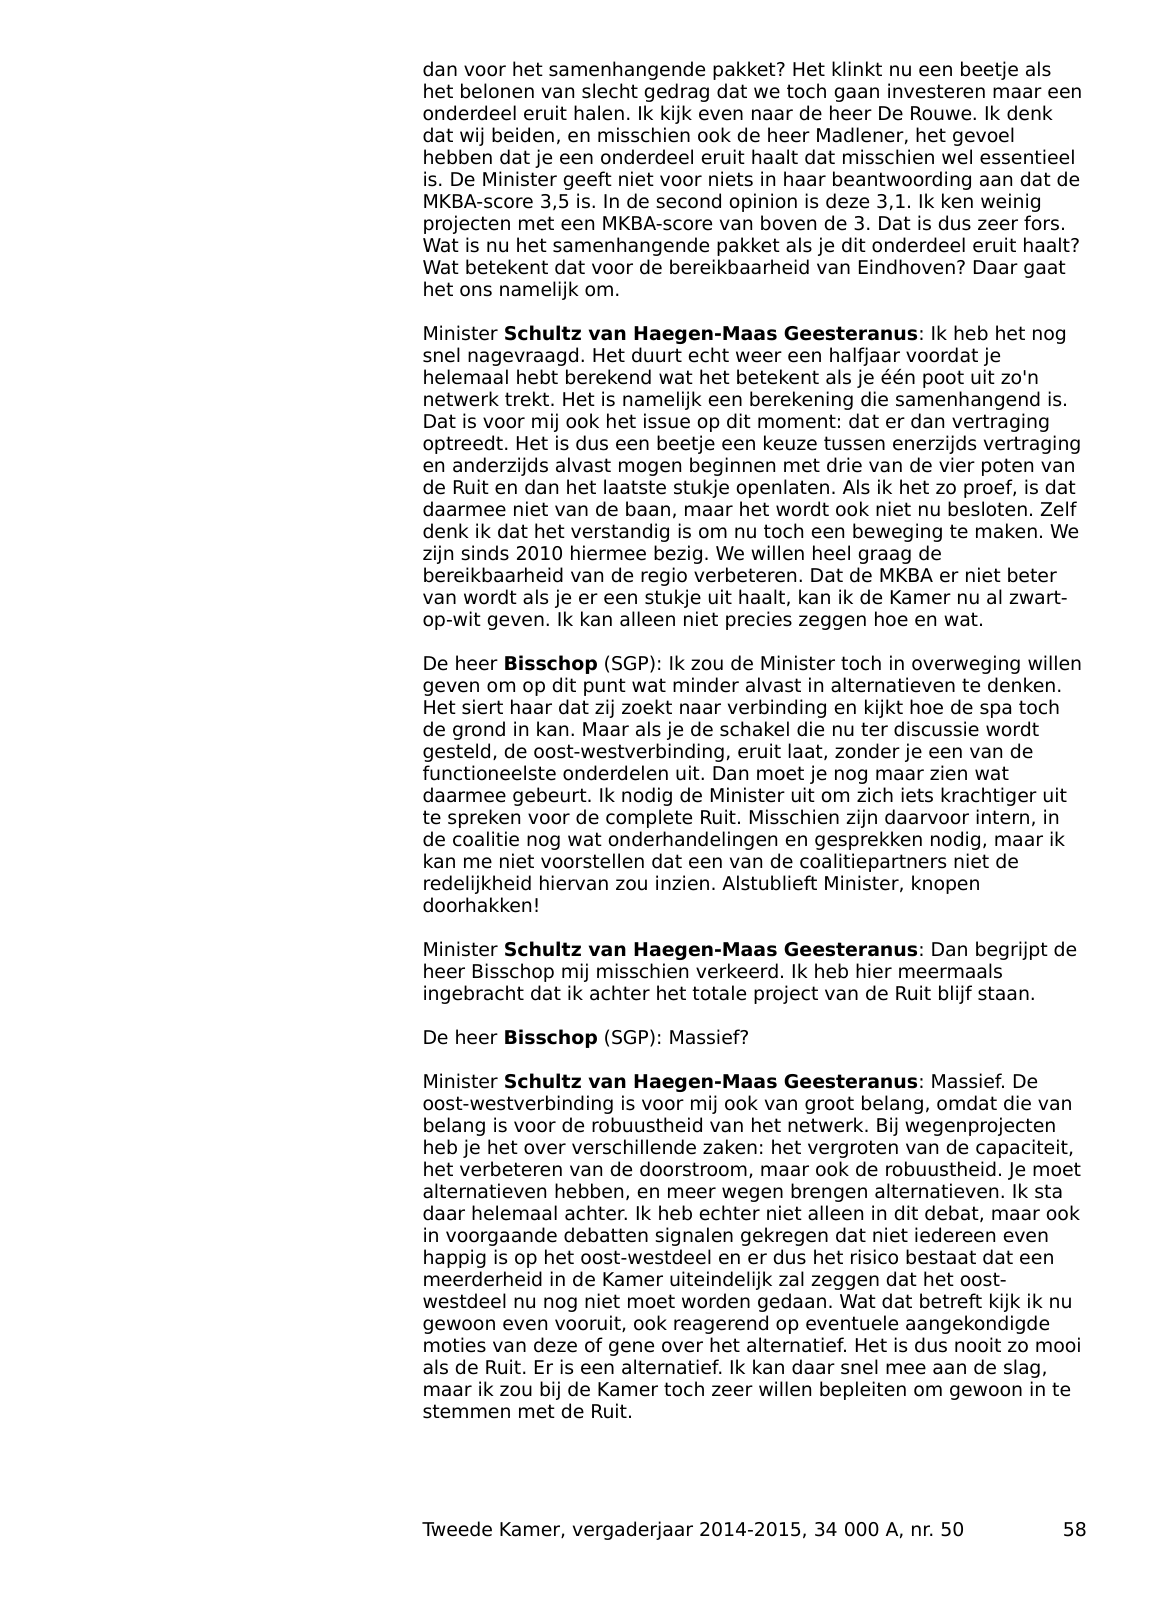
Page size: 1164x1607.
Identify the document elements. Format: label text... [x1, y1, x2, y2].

text De heer Bisschop (SGP): Ik zou de Minister toch in overweging willen geven om op dit punt wat minder alvast in alternatieven te denken. Het siert haar dat zij zoekt naar verbinding en kijkt hoe de spa toch de grond in kan. Maar als je de schakel die nu ter discussie wordt gesteld, de oost-westverbinding, eruit laat, zonder je een van de functioneelste onderdelen uit. Dan moet je nog maar zien wat daarmee gebeurt. Ik nodig de Minister uit om zich iets krachtiger uit te spreken voor de complete Ruit. Misschien zijn daarvoor intern, in de coalitie nog wat onderhandelingen en gesprekken nodig, maar ik kan me niet voorstellen dat een van de coalitiepartners niet de redelijkheid hiervan zou inzien. Alstublieft Minister, knopen doorhakken! [422, 653, 1087, 917]
text Minister Schultz van Haegen-Maas Geesteranus: Ik heb het nog snel nagevraagd. Het duurt echt weer een halfjaar voordat je helemaal hebt berekend wat het betekent als je één poot uit zo'n netwerk trekt. Het is namelijk een berekening die samenhangend is. Dat is voor mij ook het issue op dit moment: dat er dan vertraging optreedt. Het is dus een beetje een keuze tussen enerzijds vertraging en anderzijds alvast mogen beginnen met drie van de vier poten van de Ruit en dan het laatste stukje openlaten. Als ik het zo proef, is dat daarmee niet van de baan, maar het wordt ook niet nu besloten. Zelf denk ik dat het verstandig is om nu toch een beweging te maken. We zijn sinds 2010 hiermee bezig. We willen heel graag de bereikbaarheid van de regio verbeteren. Dat de MKBA er niet beter van wordt als je er een stukje uit haalt, kan ik de Kamer nu al zwart-op-wit geven. Ik kan alleen niet precies zeggen hoe en wat. [422, 323, 1087, 631]
text De heer Bisschop (SGP): Massief? [422, 1027, 1087, 1049]
text dan voor het samenhangende pakket? Het klinkt nu een beetje als het belonen van slecht gedrag dat we toch gaan investeren maar een onderdeel eruit halen. Ik kijk even naar de heer De Rouwe. Ik denk dat wij beiden, en misschien ook de heer Madlener, het gevoel hebben dat je een onderdeel eruit haalt dat misschien wel essentieel is. De Minister geeft niet voor niets in haar beantwoording aan dat de MKBA-score 3,5 is. In de second opinion is deze 3,1. Ik ken weinig projecten met een MKBA-score van boven de 3. Dat is dus zeer fors. Wat is nu het samenhangende pakket als je dit onderdeel eruit haalt? Wat betekent dat voor de bereikbaarheid van Eindhoven? Daar gaat het ons namelijk om. [422, 59, 1087, 301]
text Minister Schultz van Haegen-Maas Geesteranus: Massief. De oost-westverbinding is voor mij ook van groot belang, omdat die van belang is voor de robuustheid van het netwerk. Bij wegenprojecten heb je het over verschillende zaken: het vergroten van de capaciteit, het verbeteren van de doorstroom, maar ook de robuustheid. Je moet alternatieven hebben, en meer wegen brengen alternatieven. Ik sta daar helemaal achter. Ik heb echter niet alleen in dit debat, maar ook in voorgaande debatten signalen gekregen dat niet iedereen even happig is op het oost-westdeel en er dus het risico bestaat dat een meerderheid in de Kamer uiteindelijk zal zeggen dat het oost-westdeel nu nog niet moet worden gedaan. Wat dat betreft kijk ik nu gewoon even vooruit, ook reagerend op eventuele aangekondigde moties van deze of gene over het alternatief. Het is dus nooit zo mooi als de Ruit. Er is een alternatief. Ik kan daar snel mee aan de slag, maar ik zou bij de Kamer toch zeer willen bepleiten om gewoon in te stemmen met de Ruit. [422, 1071, 1087, 1423]
text Minister Schultz van Haegen-Maas Geesteranus: Dan begrijpt de heer Bisschop mij misschien verkeerd. Ik heb hier meermaals ingebracht dat ik achter het totale project van de Ruit blijf staan. [422, 939, 1087, 1005]
